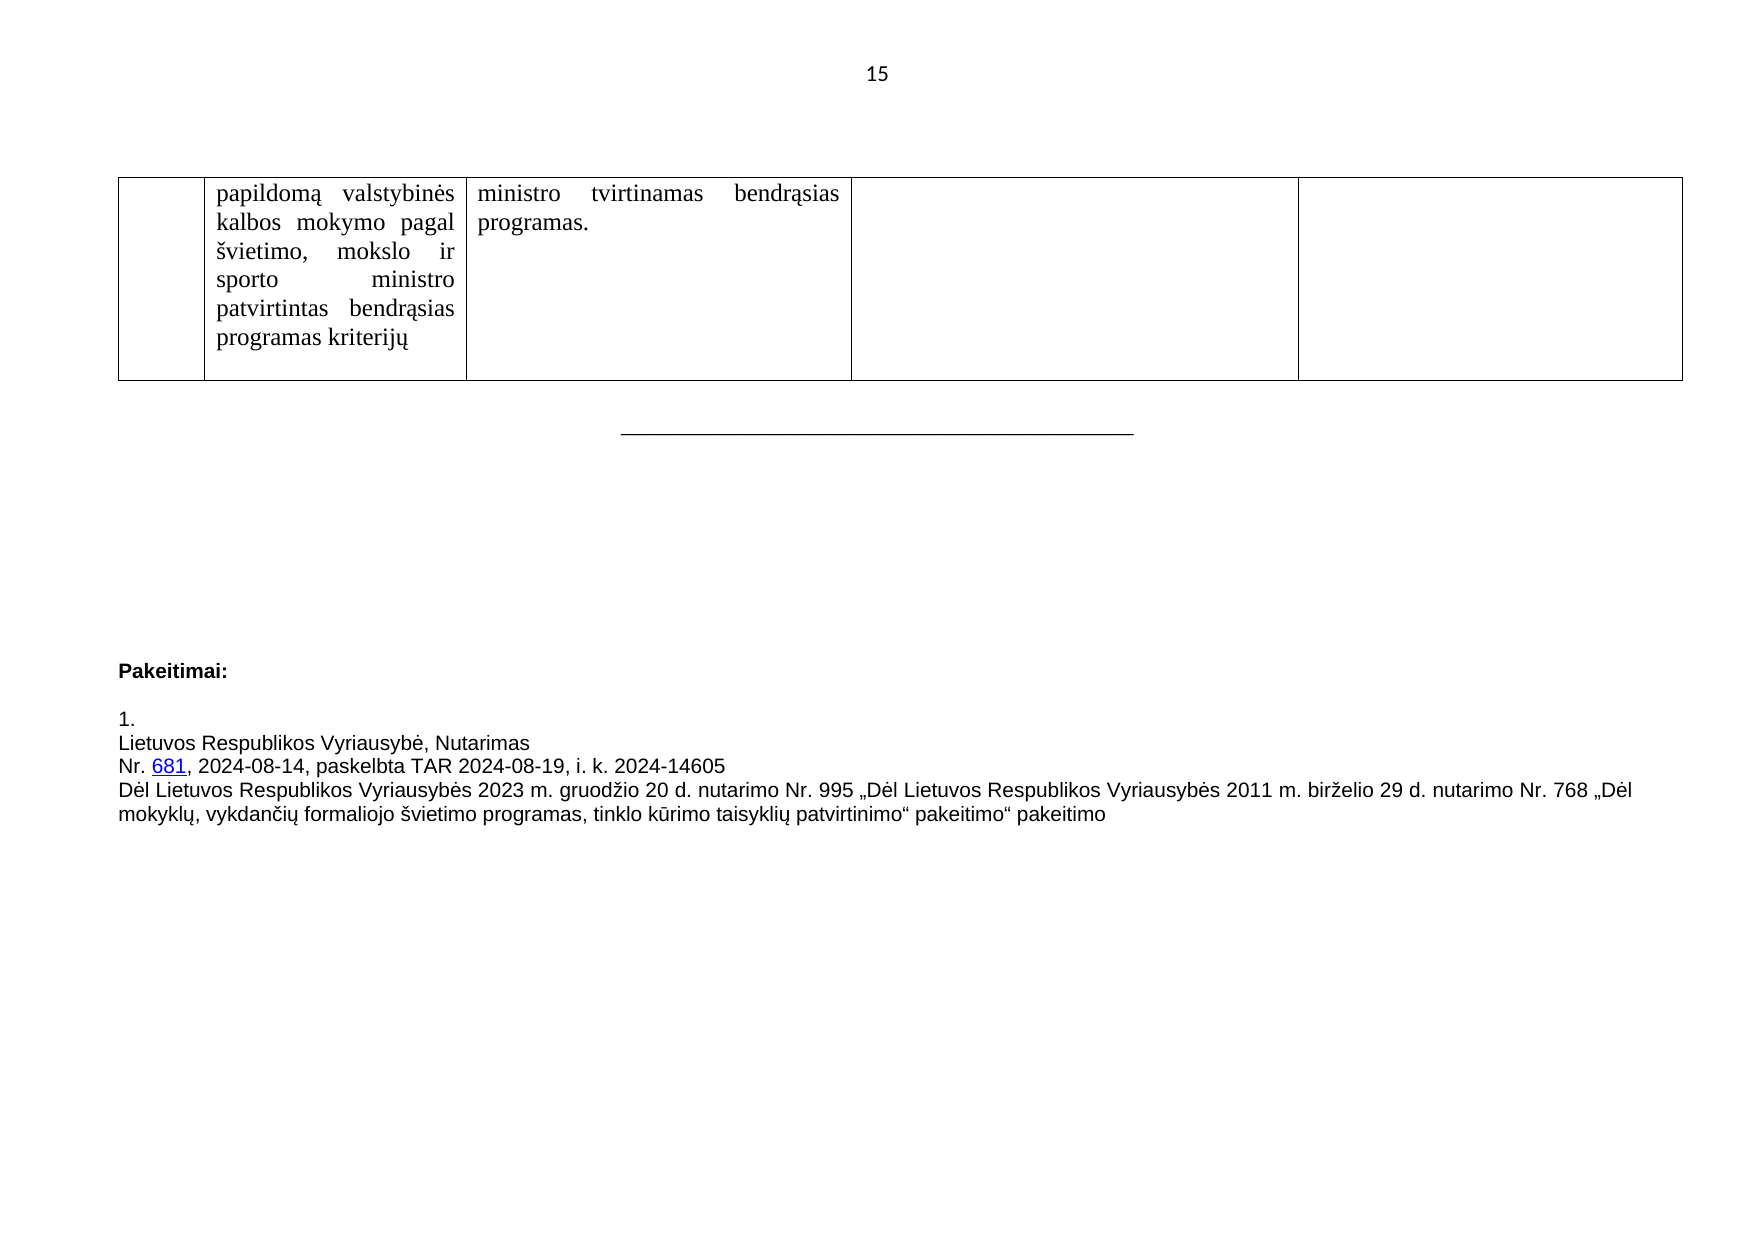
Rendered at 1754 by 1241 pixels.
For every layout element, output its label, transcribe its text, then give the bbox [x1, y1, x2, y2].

text Pakeitimai: [118, 658, 1636, 682]
text Nr. 681, 2024-08-14, paskelbta TAR 2024-08-19, i. k. 2024-14605 [118, 754, 1636, 778]
text _________________________________________ [118, 409, 1636, 438]
table_cell [119, 178, 204, 379]
table_cell [1299, 178, 1682, 379]
table_cell papildomą valstybinės kalbos mokymo pagal švietimo, mokslo ir sporto ministro patvirtintas bendrąsias programas kriterijų [205, 178, 466, 379]
table_cell [852, 178, 1298, 379]
table_cell ministro tvirtinamas bendrąsias programas. [467, 178, 851, 379]
text 1. [118, 706, 1636, 730]
text Dėl Lietuvos Respublikos Vyriausybės 2023 m. gruodžio 20 d. nutarimo Nr. 995 „Dėl Lietuvos Respublikos Vyriausybės 2011 m. birželio 29 d. nutarimo Nr. 768 „Dėl mokyklų, vykdančių formaliojo švietimo programas, tinklo kūrimo taisyklių patvirtinimo“ pakeitimo“ pakeitimo [118, 778, 1636, 826]
text Lietuvos Respublikos Vyriausybė, Nutarimas [118, 730, 1636, 754]
